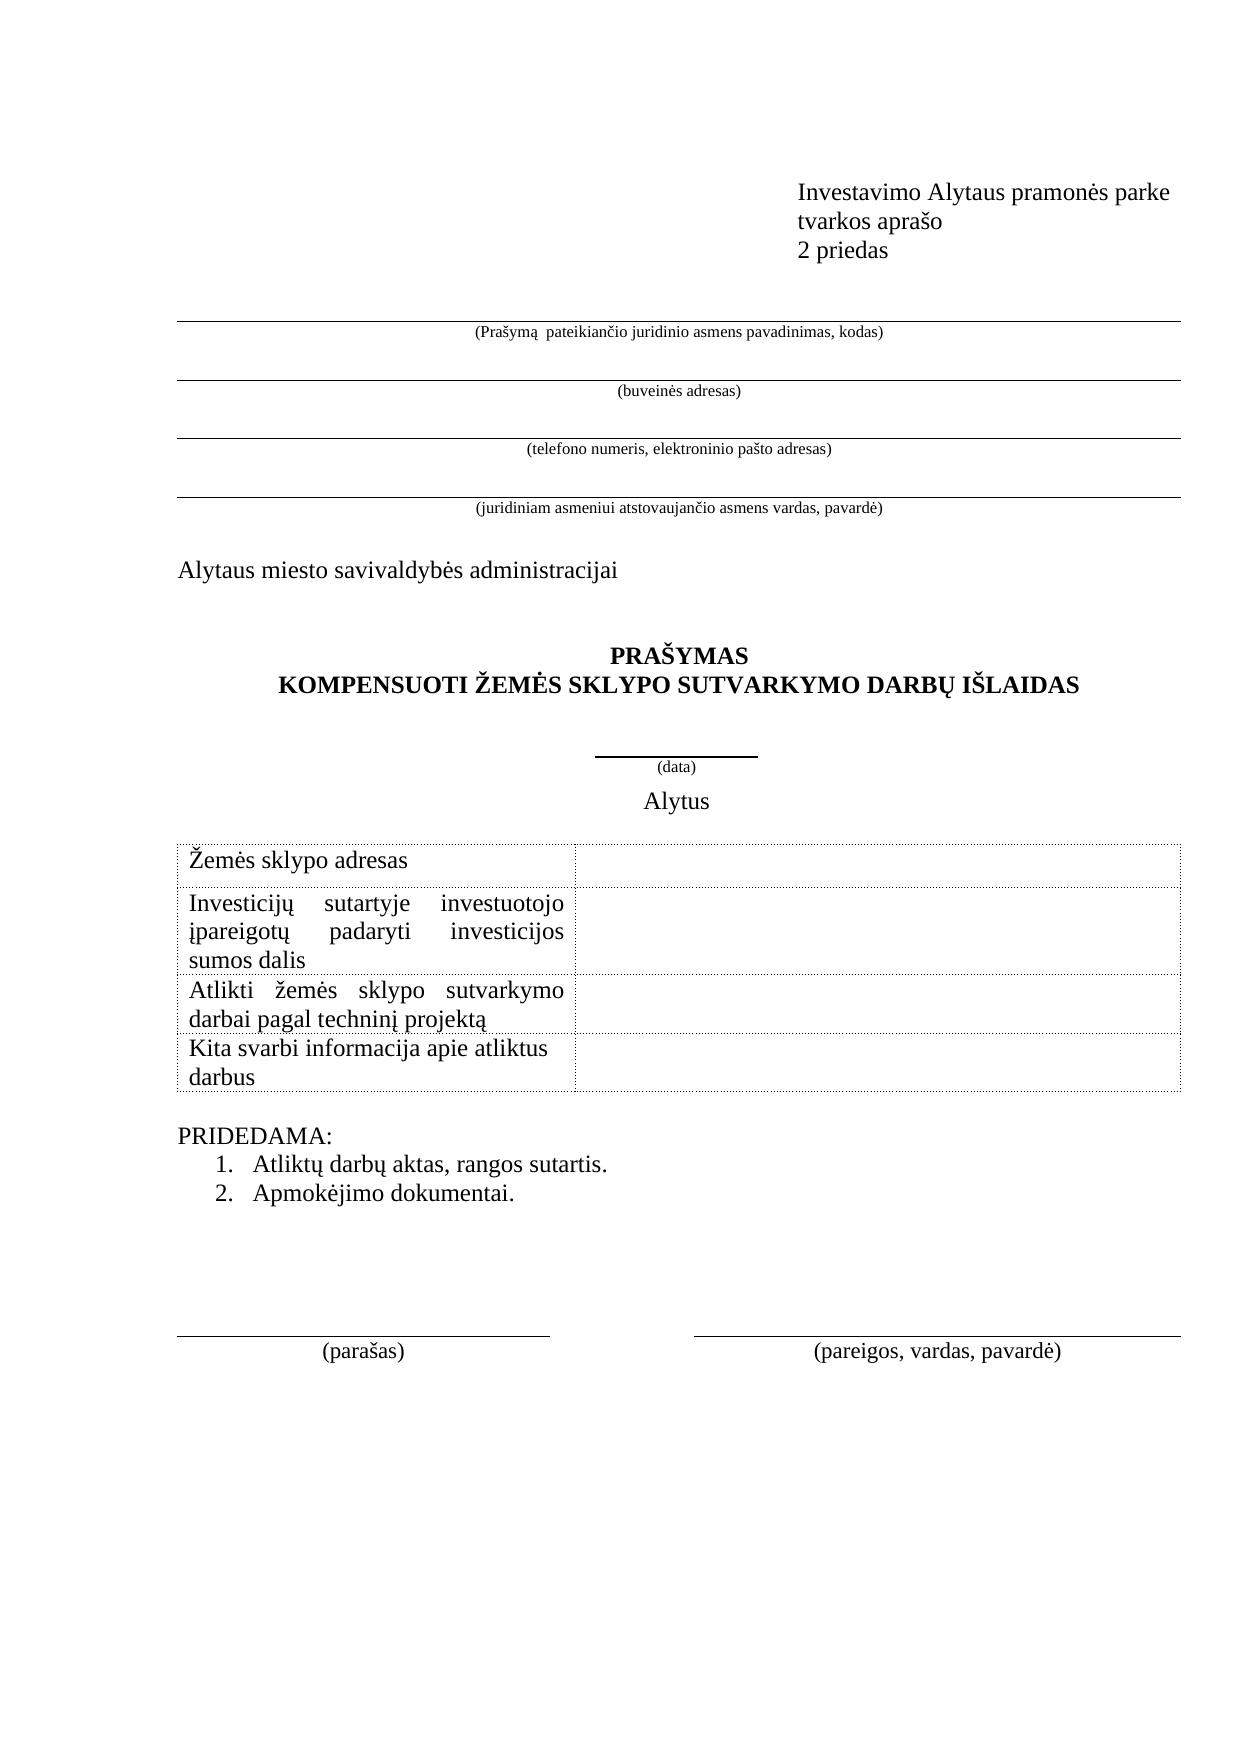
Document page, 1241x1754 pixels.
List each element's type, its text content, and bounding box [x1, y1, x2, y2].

table_cell Atlikti žemės sklypo sutvarkymo darbai pagal techninį projektą [177, 974, 575, 1032]
text Alytaus miesto savivaldybės administracijai [177, 555, 1181, 584]
table_cell (buveinės adresas) [177, 381, 1181, 409]
table_cell (telefono numeris, elektroninio pašto adresas) [177, 439, 1181, 468]
table_header [595, 728, 757, 756]
text KOMPENSUOTI ŽEMĖS SKLYPO SUTVARKYMO DARBŲ IŠLAIDAS [177, 670, 1181, 699]
table_header [694, 1293, 1181, 1336]
table_cell [575, 974, 1180, 1032]
table_cell Investicijų sutartyje investuotojo įpareigotų padaryti investicijos sumos dalis [177, 887, 575, 974]
text tvarkos aprašo [177, 206, 1181, 235]
table_header [575, 844, 1180, 887]
table_cell (juridiniam asmeniui atstovaujančio asmens vardas, pavardė) [177, 498, 1181, 526]
table_cell [550, 1336, 694, 1363]
table_cell [177, 409, 1181, 438]
table_cell Kita svarbi informacija apie atliktus darbus [177, 1033, 575, 1091]
table_cell [575, 1033, 1180, 1091]
text Investavimo Alytaus pramonės parke [177, 177, 1181, 206]
table_cell Alytus [595, 786, 757, 815]
table_cell (data) [595, 758, 757, 786]
table_cell (parašas) [177, 1337, 550, 1363]
text PRAŠYMAS [177, 641, 1181, 670]
table_cell (pareigos, vardas, pavardė) [694, 1337, 1181, 1363]
table_header [177, 292, 1181, 321]
text 2 priedas [177, 235, 1181, 263]
table_cell [177, 351, 1181, 379]
table_header [550, 1293, 694, 1336]
table_cell (Prašymą pateikiančio juridinio asmens pavadinimas, kodas) [177, 322, 1181, 351]
table_header Žemės sklypo adresas [177, 844, 575, 887]
table_cell [177, 468, 1181, 497]
table_cell [575, 887, 1180, 974]
text 1. Atliktų darbų aktas, rangos sutartis. [215, 1149, 1181, 1178]
table_header [177, 1293, 550, 1336]
text 2. Apmokėjimo dokumentai. [215, 1178, 1181, 1207]
text PRIDEDAMA: [177, 1121, 1181, 1149]
